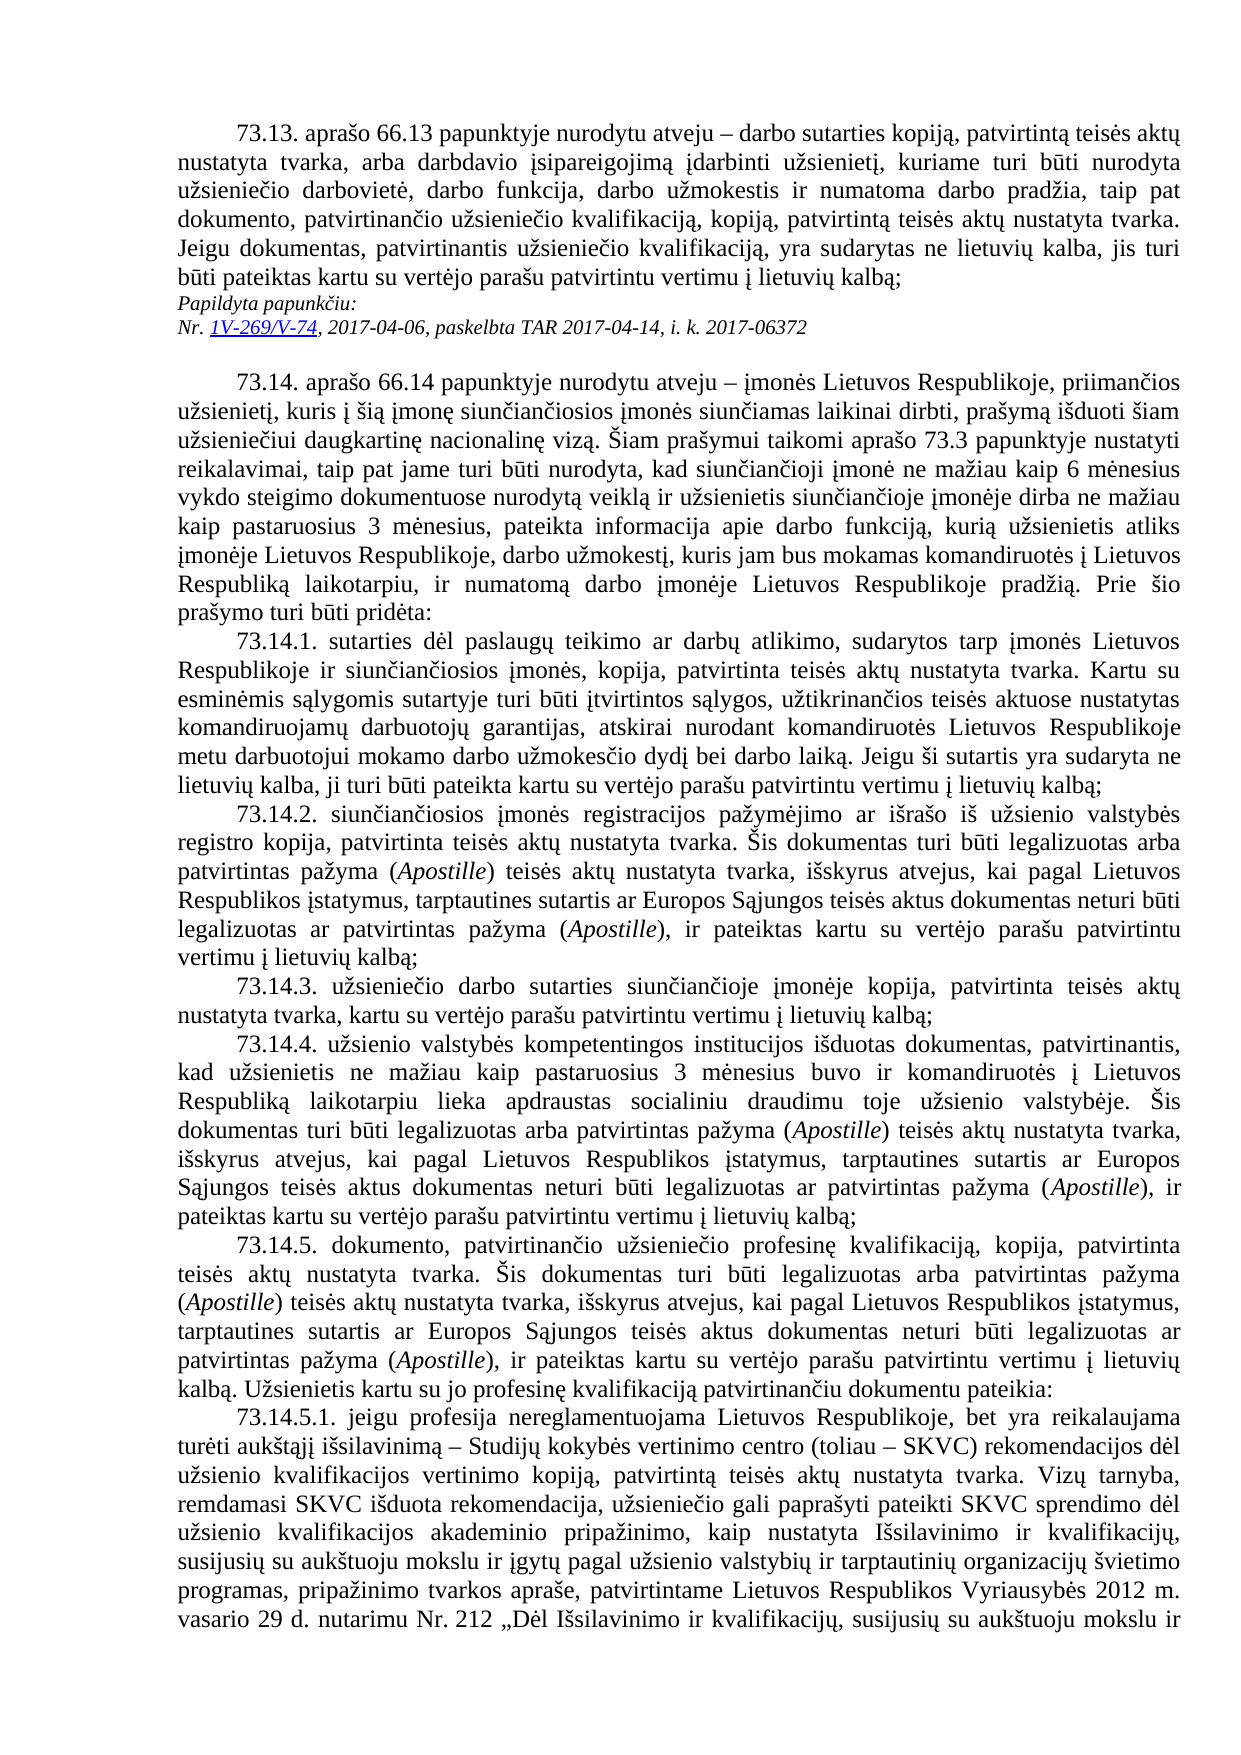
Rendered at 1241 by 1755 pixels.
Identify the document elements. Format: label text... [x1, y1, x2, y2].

text 73.14.4. užsienio valstybės kompetentingos institucijos išduotas dokumentas, patvirtinantis, kad užsienietis ne mažiau kaip pastaruosius 3 mėnesius buvo ir komandiruotės į Lietuvos Respubliką laikotarpiu lieka apdraustas socialiniu draudimu toje užsienio valstybėje. Šis dokumentas turi būti legalizuotas arba patvirtintas pažyma (Apostille) teisės aktų nustatyta tvarka, išskyrus atvejus, kai pagal Lietuvos Respublikos įstatymus, tarptautines sutartis ar Europos Sąjungos teisės aktus dokumentas neturi būti legalizuotas ar patvirtintas pažyma (Apostille), ir pateiktas kartu su vertėjo parašu patvirtintu vertimu į lietuvių kalbą; [177, 1029, 1181, 1230]
text Nr. 1V-269/V-74, 2017-04-06, paskelbta TAR 2017-04-14, i. k. 2017-06372 [177, 315, 1181, 339]
text 73.13. aprašo 66.13 papunktyje nurodytu atveju – darbo sutarties kopiją, patvirtintą teisės aktų nustatyta tvarka, arba darbdavio įsipareigojimą įdarbinti užsienietį, kuriame turi būti nurodyta užsieniečio darbovietė, darbo funkcija, darbo užmokestis ir numatoma darbo pradžia, taip pat dokumento, patvirtinančio užsieniečio kvalifikaciją, kopiją, patvirtintą teisės aktų nustatyta tvarka. Jeigu dokumentas, patvirtinantis užsieniečio kvalifikaciją, yra sudarytas ne lietuvių kalba, jis turi būti pateiktas kartu su vertėjo parašu patvirtintu vertimu į lietuvių kalbą; [177, 118, 1181, 291]
text 73.14.1. sutarties dėl paslaugų teikimo ar darbų atlikimo, sudarytos tarp įmonės Lietuvos Respublikoje ir siunčiančiosios įmonės, kopija, patvirtinta teisės aktų nustatyta tvarka. Kartu su esminėmis sąlygomis sutartyje turi būti įtvirtintos sąlygos, užtikrinančios teisės aktuose nustatytas komandiruojamų darbuotojų garantijas, atskirai nurodant komandiruotės Lietuvos Respublikoje metu darbuotojui mokamo darbo užmokesčio dydį bei darbo laiką. Jeigu ši sutartis yra sudaryta ne lietuvių kalba, ji turi būti pateikta kartu su vertėjo parašu patvirtintu vertimu į lietuvių kalbą; [177, 626, 1181, 799]
text 73.14.5.1. jeigu profesija nereglamentuojama Lietuvos Respublikoje, bet yra reikalaujama turėti aukštąjį išsilavinimą – Studijų kokybės vertinimo centro (toliau – SKVC) rekomendacijos dėl užsienio kvalifikacijos vertinimo kopiją, patvirtintą teisės aktų nustatyta tvarka. Vizų tarnyba, remdamasi SKVC išduota rekomendacija, užsieniečio gali paprašyti pateikti SKVC sprendimo dėl užsienio kvalifikacijos akademinio pripažinimo, kaip nustatyta Išsilavinimo ir kvalifikacijų, susijusių su aukštuoju mokslu ir įgytų pagal užsienio valstybių ir tarptautinių organizacijų švietimo programas, pripažinimo tvarkos apraše, patvirtintame Lietuvos Respublikos Vyriausybės 2012 m. vasario 29 d. nutarimu Nr. 212 „Dėl Išsilavinimo ir kvalifikacijų, susijusių su aukštuoju mokslu ir [177, 1402, 1181, 1632]
text 73.14. aprašo 66.14 papunktyje nurodytu atveju – įmonės Lietuvos Respublikoje, priimančios užsienietį, kuris į šią įmonę siunčiančiosios įmonės siunčiamas laikinai dirbti, prašymą išduoti šiam užsieniečiui daugkartinę nacionalinę vizą. Šiam prašymui taikomi aprašo 73.3 papunktyje nustatyti reikalavimai, taip pat jame turi būti nurodyta, kad siunčiančioji įmonė ne mažiau kaip 6 mėnesius vykdo steigimo dokumentuose nurodytą veiklą ir užsienietis siunčiančioje įmonėje dirba ne mažiau kaip pastaruosius 3 mėnesius, pateikta informacija apie darbo funkciją, kurią užsienietis atliks įmonėje Lietuvos Respublikoje, darbo užmokestį, kuris jam bus mokamas komandiruotės į Lietuvos Respubliką laikotarpiu, ir numatomą darbo įmonėje Lietuvos Respublikoje pradžią. Prie šio prašymo turi būti pridėta: [177, 367, 1181, 626]
text Papildyta papunkčiu: [177, 291, 1181, 315]
text 73.14.5. dokumento, patvirtinančio užsieniečio profesinę kvalifikaciją, kopija, patvirtinta teisės aktų nustatyta tvarka. Šis dokumentas turi būti legalizuotas arba patvirtintas pažyma (Apostille) teisės aktų nustatyta tvarka, išskyrus atvejus, kai pagal Lietuvos Respublikos įstatymus, tarptautines sutartis ar Europos Sąjungos teisės aktus dokumentas neturi būti legalizuotas ar patvirtintas pažyma (Apostille), ir pateiktas kartu su vertėjo parašu patvirtintu vertimu į lietuvių kalbą. Užsienietis kartu su jo profesinę kvalifikaciją patvirtinančiu dokumentu pateikia: [177, 1230, 1181, 1402]
text 73.14.3. užsieniečio darbo sutarties siunčiančioje įmonėje kopija, patvirtinta teisės aktų nustatyta tvarka, kartu su vertėjo parašu patvirtintu vertimu į lietuvių kalbą; [177, 971, 1181, 1029]
text 73.14.2. siunčiančiosios įmonės registracijos pažymėjimo ar išrašo iš užsienio valstybės registro kopija, patvirtinta teisės aktų nustatyta tvarka. Šis dokumentas turi būti legalizuotas arba patvirtintas pažyma (Apostille) teisės aktų nustatyta tvarka, išskyrus atvejus, kai pagal Lietuvos Respublikos įstatymus, tarptautines sutartis ar Europos Sąjungos teisės aktus dokumentas neturi būti legalizuotas ar patvirtintas pažyma (Apostille), ir pateiktas kartu su vertėjo parašu patvirtintu vertimu į lietuvių kalbą; [177, 799, 1181, 971]
